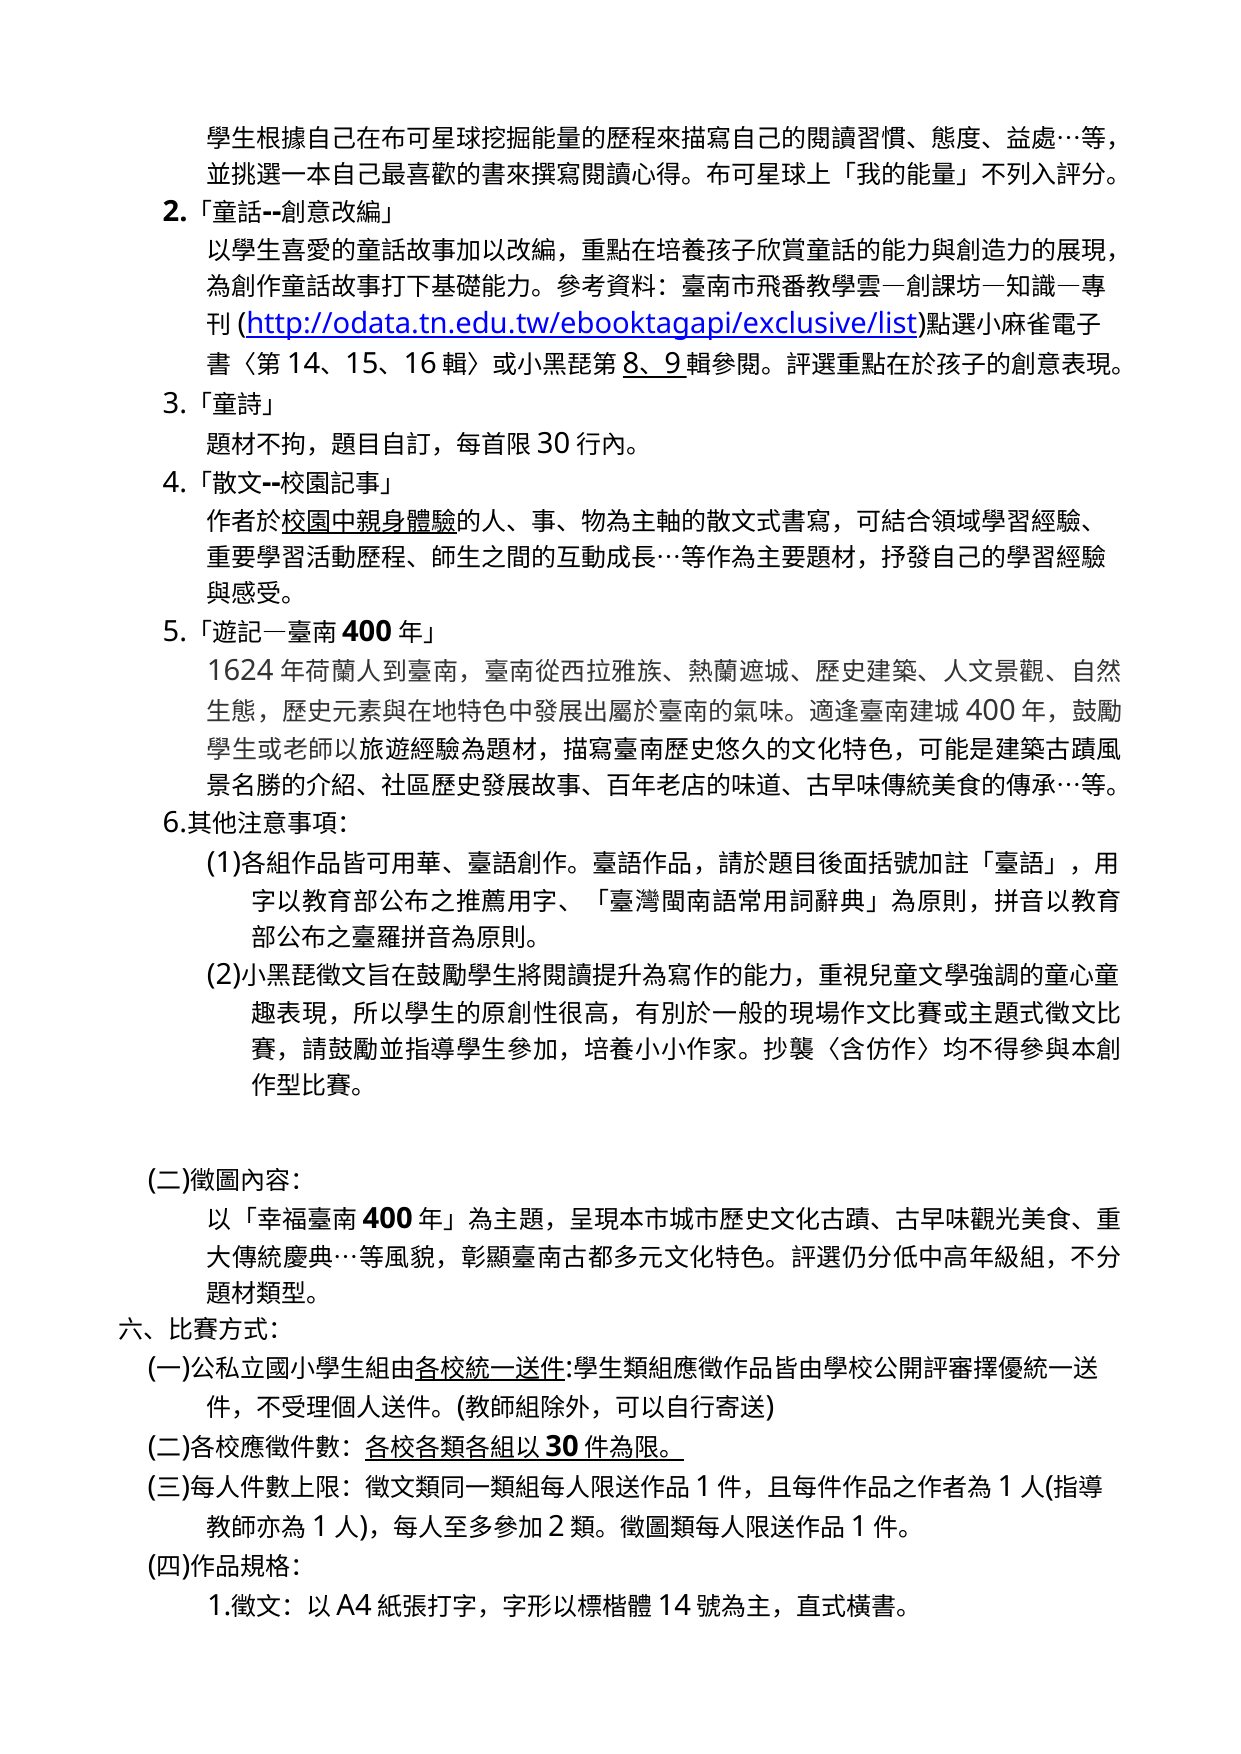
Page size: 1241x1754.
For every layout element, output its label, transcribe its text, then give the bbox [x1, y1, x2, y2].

text 學生根據自己在布可星球挖掘能量的歷程來描寫自己的閱讀習慣、態度、益處…等，並挑選一本自己最喜歡的書來撰寫閱讀心得。布可星球上「我的能量」不列入評分。 [207, 118, 1122, 191]
text (一)公私立國小學生組由各校統一送件:學生類組應徵作品皆由學校公開評審擇優統一送件，不受理個人送件。(教師組除外，可以自行寄送) [148, 1346, 1122, 1425]
text 2.「童話--創意改編」 [162, 191, 1122, 230]
text 4.「散文--校園記事」 [162, 462, 1122, 501]
text (四)作品規格： [148, 1544, 1122, 1584]
text 題材不拘，題目自訂，每首限30行內。 [207, 422, 1122, 462]
text (二)各校應徵件數：各校各類各組以30件為限。 [148, 1425, 1122, 1465]
text 以學生喜愛的童話故事加以改編，重點在培養孩子欣賞童話的能力與創造力的展現，為創作童話故事打下基礎能力。參考資料：臺南市飛番教學雲—創課坊—知識—專刊 (http://odata.tn.edu.HYPERLINK "http://odata.tn.edu.tw/ebooktagapi/exclusive/list"tHYPERLINK "http://odata.tn.edu.tw/ebooktagapi/exclusive/list"w/ebooktagapi/exclusive/list)點選小麻雀電子書〈第14、15、16輯〉或小黑琵第8、9輯參閱。評選重點在於孩子的創意表現。 [207, 230, 1122, 382]
text 1624年荷蘭人到臺南，臺南從西拉雅族、熱蘭遮城、歷史建築、人文景觀、自然生態，歷史元素與在地特色中發展出屬於臺南的氣味。適逢臺南建城400年，鼓勵學生或老師以旅遊經驗為題材，描寫臺南歷史悠久的文化特色，可能是建築古蹟風景名勝的介紹、社區歷史發展故事、百年老店的味道、古早味傳統美食的傳承…等。 [207, 650, 1122, 802]
text (2)小黑琵徵文旨在鼓勵學生將閱讀提升為寫作的能力，重視兒童文學強調的童心童趣表現，所以學生的原創性很高，有別於一般的現場作文比賽或主題式徵文比賽，請鼓勵並指導學生參加，培養小小作家。抄襲〈含仿作〉均不得參與本創作型比賽。 [207, 953, 1122, 1102]
text 6.其他注意事項： [162, 802, 1122, 841]
text 1.徵文：以A4紙張打字，字形以標楷體14號為主，直式橫書。 [207, 1584, 1122, 1624]
text 3.「童詩」 [162, 382, 1122, 422]
text 5.「遊記—臺南400年」 [162, 610, 1122, 650]
text (1)各組作品皆可用華、臺語創作。臺語作品，請於題目後面括號加註「臺語」，用字以教育部公布之推薦用字、「臺灣閩南語常用詞辭典」為原則，拼音以教育部公布之臺羅拼音為原則。 [207, 841, 1122, 953]
text 六、比賽方式： [118, 1310, 1122, 1346]
text (三)每人件數上限：徵文類同一類組每人限送作品1件，且每件作品之作者為1人(指導教師亦為1人)，每人至多參加2類。徵圖類每人限送作品1件。 [147, 1465, 1122, 1544]
text (二)徵圖內容： [148, 1158, 1122, 1198]
text 作者於校園中親身體驗的人、事、物為主軸的散文式書寫，可結合領域學習經驗、重要學習活動歷程、師生之間的互動成長…等作為主要題材，抒發自己的學習經驗與感受。 [207, 501, 1122, 610]
text 以「幸福臺南400年」為主題，呈現本市城市歷史文化古蹟、古早味觀光美食、重大傳統慶典…等風貌，彰顯臺南古都多元文化特色。評選仍分低中高年級組，不分題材類型。 [207, 1198, 1122, 1310]
